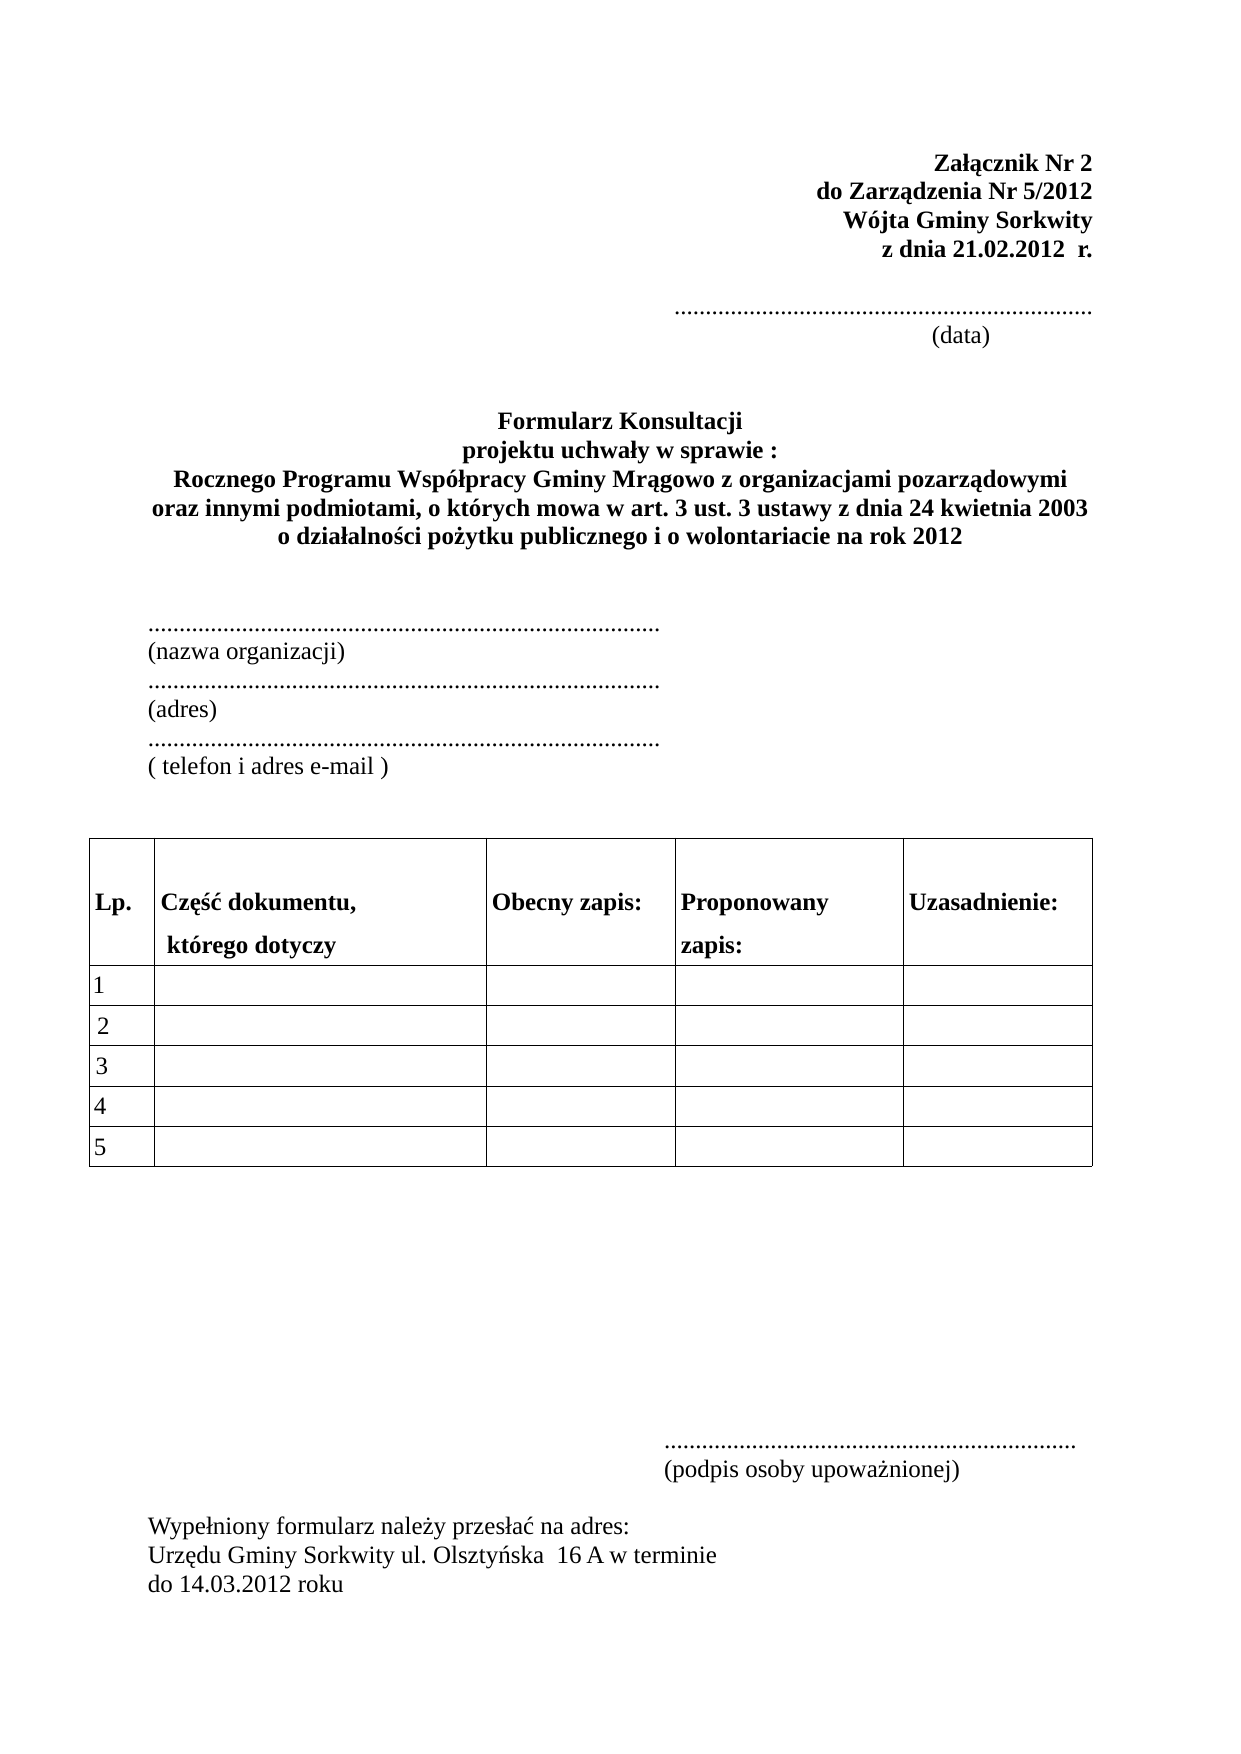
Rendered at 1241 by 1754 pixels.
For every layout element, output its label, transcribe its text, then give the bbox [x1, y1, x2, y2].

table_header Część dokumentu, którego dotyczy [155, 839, 486, 964]
table_cell [136, 1281, 207, 1310]
text Wójta Gminy Sorkwity [148, 205, 1092, 234]
table_cell [904, 1253, 1096, 1281]
table_cell [712, 1310, 904, 1339]
table_cell [904, 1046, 1092, 1086]
table_cell [520, 1281, 712, 1310]
table_cell [904, 1339, 1096, 1367]
table_cell [155, 1127, 486, 1166]
text o działalności pożytku publicznego i o wolontariacie na rok 2012 [148, 521, 1092, 550]
text .................................................................. [664, 1425, 1092, 1454]
text ( telefon i adres e-mail ) [148, 751, 1092, 780]
text projektu uchwały w sprawie : [148, 435, 1092, 464]
table_cell [712, 1368, 904, 1396]
table_cell [904, 966, 1092, 1005]
table_header Proponowany zapis: [676, 839, 903, 964]
table_cell [676, 1087, 903, 1126]
table_header Obecny zapis: [487, 839, 675, 964]
text Formularz Konsultacji [148, 406, 1092, 435]
text oraz innymi podmiotami, o których mowa w art. 3 ust. 3 ustawy z dnia 24 kwietnia 2003 [148, 493, 1092, 521]
table_cell [904, 1087, 1092, 1126]
table_cell [904, 1368, 1096, 1396]
table_cell [904, 1281, 1096, 1310]
text (data) [148, 320, 1092, 349]
text Rocznego Programu Współpracy Gminy Mrągowo z organizacjami pozarządowymi [148, 464, 1092, 493]
table_cell [487, 966, 675, 1005]
text z dnia 21.02.2012 r. [148, 234, 1092, 263]
table_cell 2 [90, 1006, 154, 1045]
table_cell [520, 1339, 712, 1367]
table_header Uzasadnienie: [904, 839, 1092, 964]
table_header [136, 1224, 207, 1252]
text .................................................................................. [148, 608, 1092, 636]
table_header [207, 1224, 520, 1252]
table_cell [207, 1253, 520, 1281]
table_cell [487, 1046, 675, 1086]
text ................................................................... [148, 291, 1092, 320]
table_cell 1 [90, 966, 154, 1005]
table_header [520, 1224, 712, 1252]
table_cell [155, 1046, 486, 1086]
table_cell [520, 1310, 712, 1339]
table_cell [520, 1253, 712, 1281]
table_cell [904, 1310, 1096, 1339]
table_cell [712, 1253, 904, 1281]
table_cell [487, 1087, 675, 1126]
table_cell 3 [90, 1046, 154, 1086]
table_cell [136, 1310, 207, 1339]
text .................................................................................. [148, 665, 1092, 694]
table_cell [712, 1281, 904, 1310]
table_cell [520, 1368, 712, 1396]
table_cell [487, 1127, 675, 1166]
table_cell [207, 1368, 520, 1396]
table_cell 5 [90, 1127, 154, 1166]
text do 14.03.2012 roku [148, 1569, 1092, 1597]
table_cell [136, 1339, 207, 1367]
table_cell [676, 1127, 903, 1166]
text Załącznik Nr 2 [148, 148, 1092, 176]
table_cell [207, 1310, 520, 1339]
table_cell [676, 1046, 903, 1086]
table_cell [155, 1087, 486, 1126]
table_cell [155, 966, 486, 1005]
table_cell [487, 1006, 675, 1045]
text .................................................................................. [148, 723, 1092, 751]
table_header Lp. [90, 839, 154, 964]
table_cell [136, 1368, 207, 1396]
table_cell [207, 1281, 520, 1310]
table_cell [136, 1253, 207, 1281]
table_cell [676, 966, 903, 1005]
text (nazwa organizacji) [148, 636, 1092, 665]
text (podpis osoby upoważnionej) [664, 1454, 1092, 1482]
table_cell [155, 1006, 486, 1045]
table_cell [904, 1006, 1092, 1045]
text Urzędu Gminy Sorkwity ul. Olsztyńska 16 A w terminie [148, 1540, 1092, 1569]
table_cell [712, 1339, 904, 1367]
text do Zarządzenia Nr 5/2012 [148, 176, 1092, 205]
table_cell [904, 1127, 1092, 1166]
table_cell [676, 1006, 903, 1045]
table_header [712, 1224, 904, 1252]
text Wypełniony formularz należy przesłać na adres: [148, 1511, 1092, 1540]
table_cell 4 [90, 1087, 154, 1126]
table_cell [207, 1339, 520, 1367]
text (adres) [148, 694, 1092, 723]
table_header [904, 1224, 1096, 1252]
